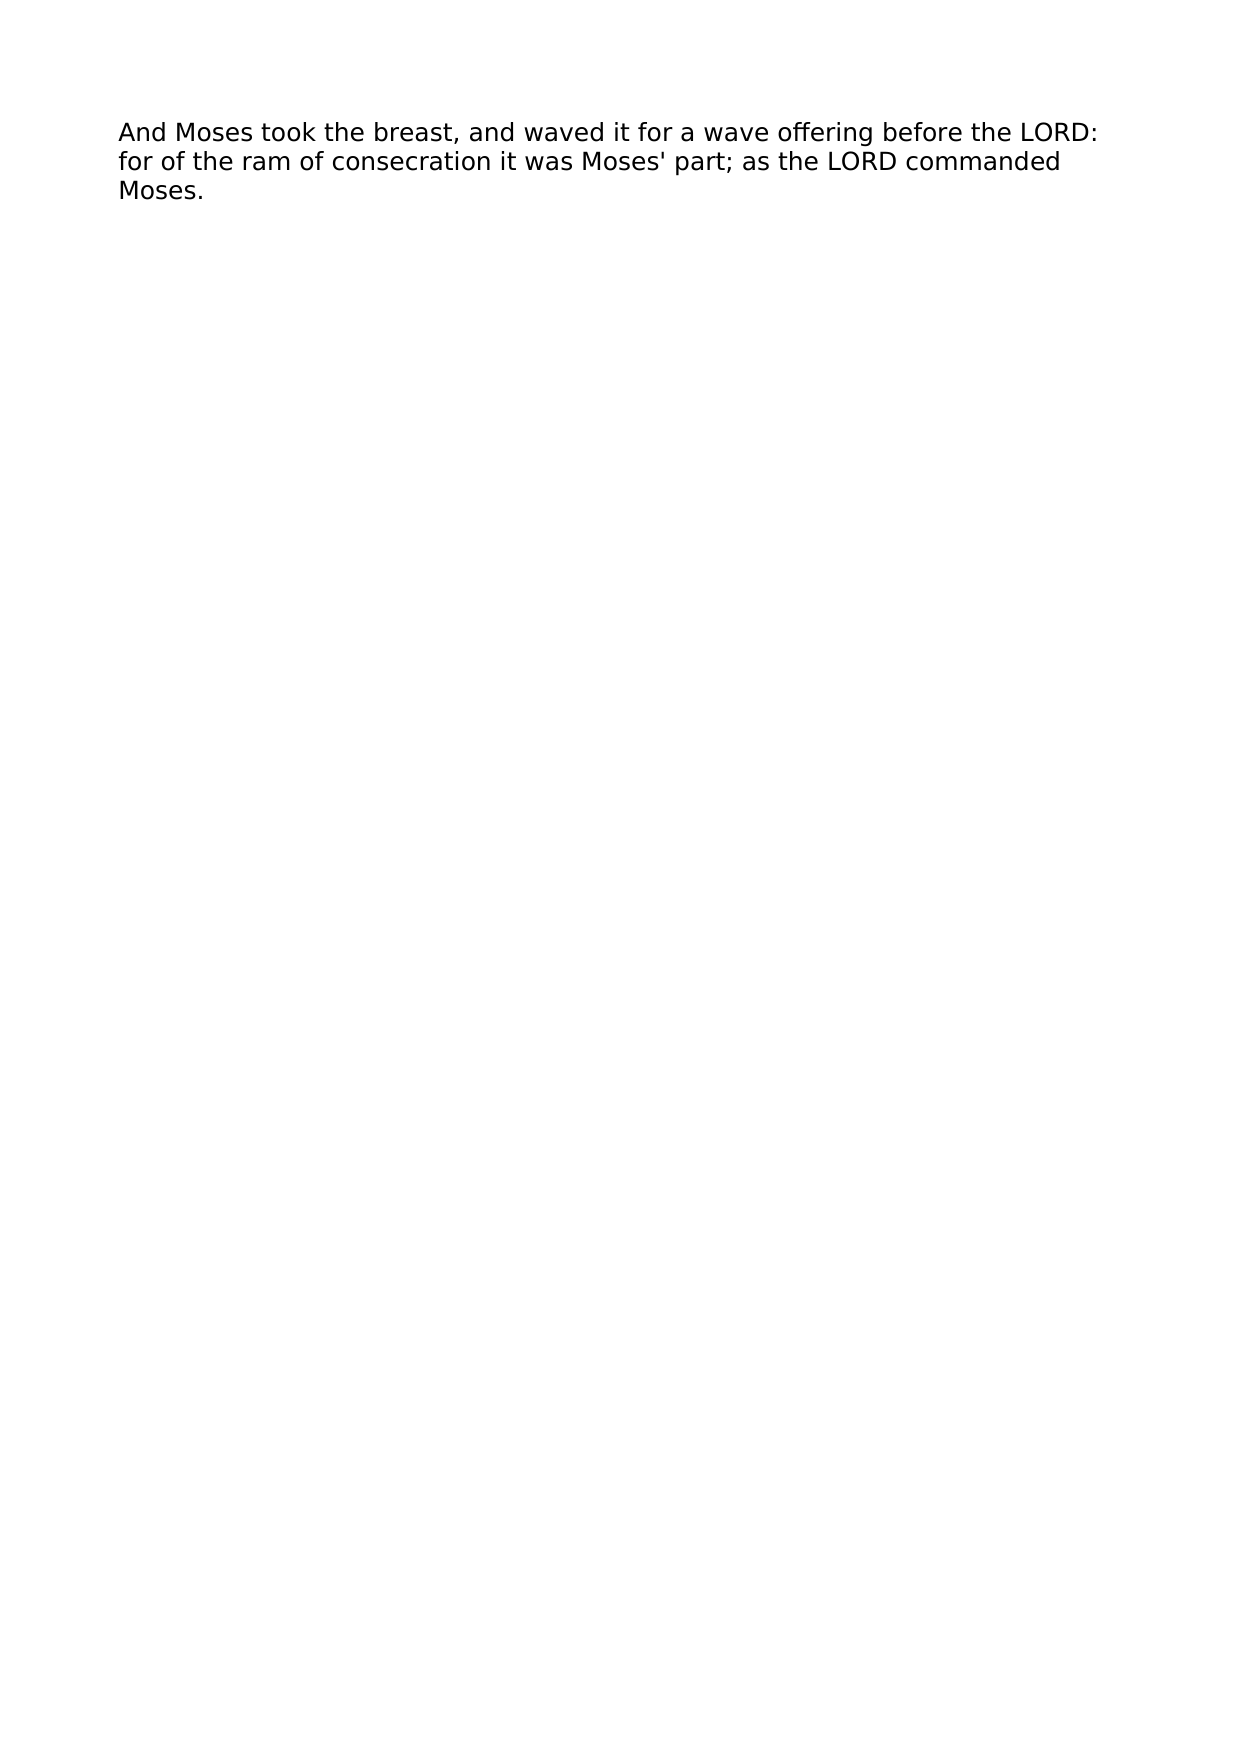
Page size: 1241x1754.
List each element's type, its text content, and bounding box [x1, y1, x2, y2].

text And Moses took the breast, and waved it for a wave offering before the LORD: for of the ram of consecration it was Moses' part; as the LORD commanded Moses. [118, 118, 1122, 206]
